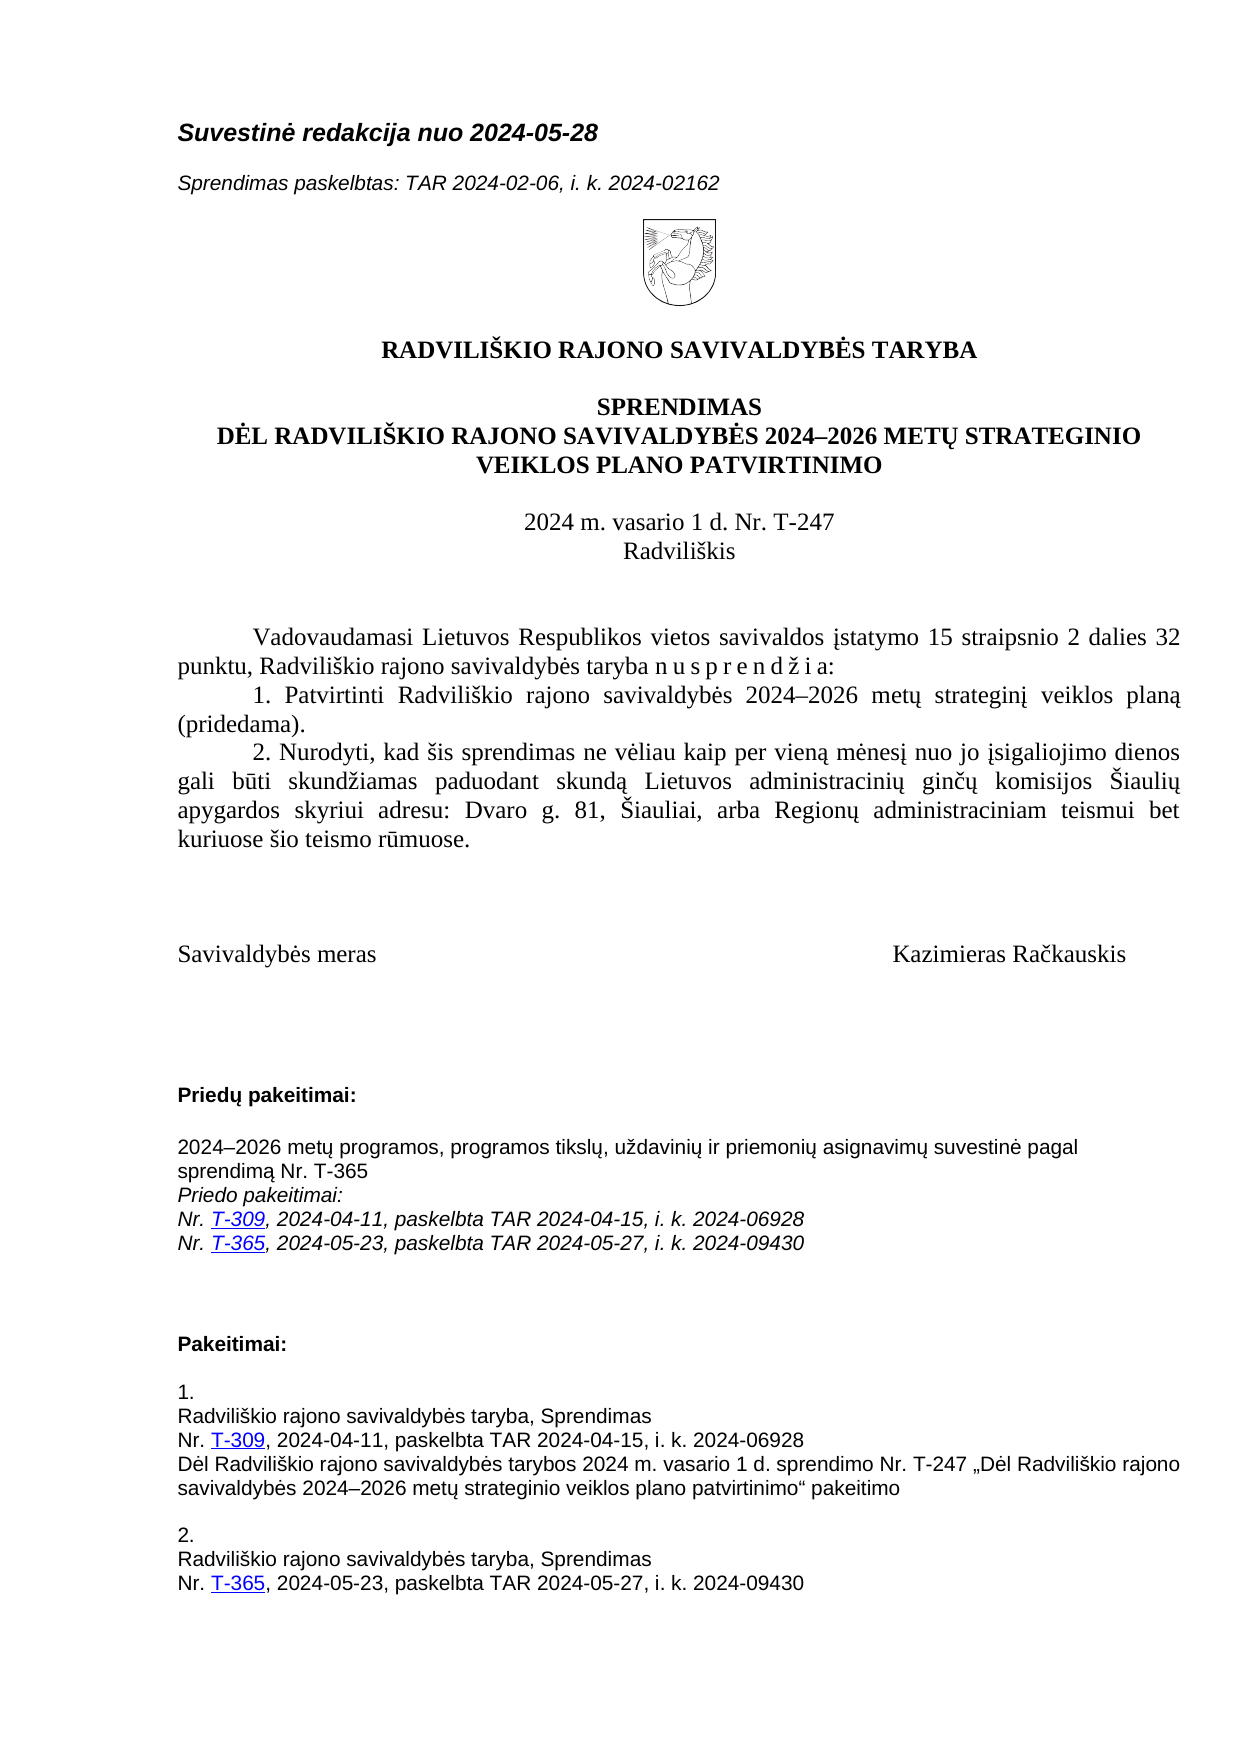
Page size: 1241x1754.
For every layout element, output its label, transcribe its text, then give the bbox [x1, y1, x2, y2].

text Radviliškio rajono savivaldybės taryba, Sprendimas [177, 1403, 1181, 1427]
text Suvestinė redakcija nuo 2024-05-28 [177, 118, 1181, 147]
text 2. [177, 1523, 1181, 1547]
text Pakeitimai: [177, 1332, 1181, 1356]
text Savivaldybės meras Kazimieras Račkauskis [177, 939, 1181, 967]
text SPRENDIMAS [177, 392, 1181, 421]
text RADVILIŠKIO RAJONO SAVIVALDYBĖS TARYBA [177, 335, 1181, 364]
text Priedo pakeitimai: [177, 1183, 1181, 1207]
text Vadovaudamasi Lietuvos Respublikos vietos savivaldos įstatymo 15 straipsnio 2 dalies 32 punktu, Radviliškio rajono savivaldybės taryba nusprendžia: [177, 622, 1181, 680]
text 1. [177, 1379, 1181, 1403]
text Radviliškis [177, 536, 1181, 565]
text 1. Patvirtinti Radviliškio rajono savivaldybės 2024–2026 metų strateginį veiklos planą (pridedama). [177, 680, 1181, 737]
text Nr. T-365, 2024-05-23, paskelbta TAR 2024-05-27, i. k. 2024-09430 [177, 1571, 1181, 1595]
text DĖL RADVILIŠKIO RAJONO SAVIVALDYBĖS 2024–2026 METŲ STRATEGINIO VEIKLOS PLANO PATVIRTINIMO [177, 421, 1181, 479]
text 2. Nurodyti, kad šis sprendimas ne vėliau kaip per vieną mėnesį nuo jo įsigaliojimo dienos gali būti skundžiamas paduodant skundą Lietuvos administracinių ginčų komisijos Šiaulių apygardos skyriui adresu: Dvaro g. 81, Šiauliai, arba Regionų administraciniam teismui bet kuriuose šio teismo rūmuose. [177, 737, 1181, 852]
text Nr. T-309, 2024-04-11, paskelbta TAR 2024-04-15, i. k. 2024-06928 [177, 1427, 1181, 1451]
text Nr. T-309, 2024-04-11, paskelbta TAR 2024-04-15, i. k. 2024-06928 [177, 1207, 1181, 1231]
text Dėl Radviliškio rajono savivaldybės tarybos 2024 m. vasario 1 d. sprendimo Nr. T-247 „Dėl Radviliškio rajono savivaldybės 2024–2026 metų strateginio veiklos plano patvirtinimo“ pakeitimo [177, 1451, 1181, 1499]
text Radviliškio rajono savivaldybės taryba, Sprendimas [177, 1547, 1181, 1571]
text 2024–2026 metų programos, programos tikslų, uždavinių ir priemonių asignavimų suvestinė pagal sprendimą Nr. T-365 [177, 1135, 1181, 1183]
text Sprendimas paskelbtas: TAR 2024-02-06, i. k. 2024-02162 [177, 171, 1181, 195]
text 2024 m. vasario 1 d. Nr. T-247 [177, 507, 1181, 536]
text Priedų pakeitimai: [177, 1082, 1181, 1106]
text Nr. T-365, 2024-05-23, paskelbta TAR 2024-05-27, i. k. 2024-09430 [177, 1231, 1181, 1255]
